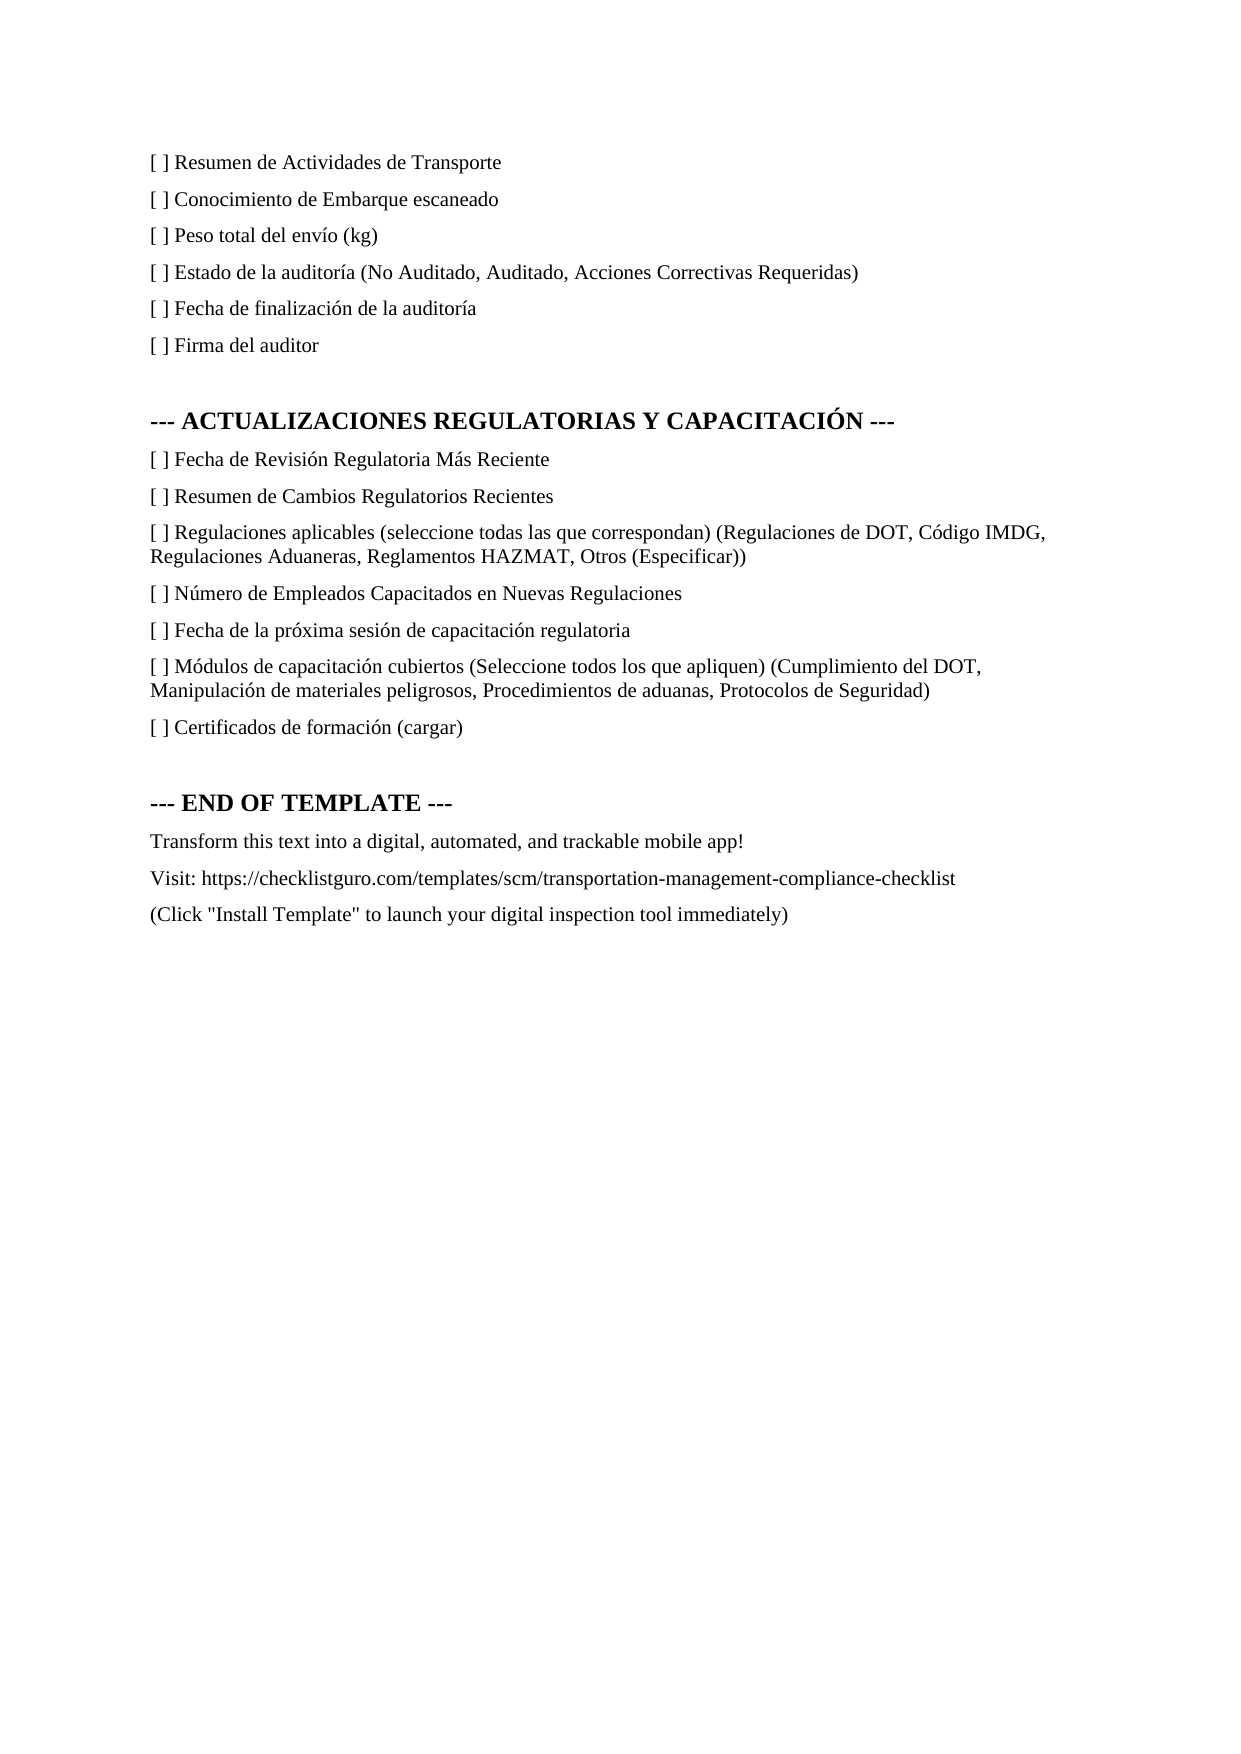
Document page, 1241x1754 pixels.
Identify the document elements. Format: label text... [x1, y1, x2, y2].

text [ ] Conocimiento de Embarque escaneado [150, 187, 1090, 211]
text [ ] Certificados de formación (cargar) [150, 715, 1090, 739]
text Transform this text into a digital, automated, and trackable mobile app! [150, 829, 1090, 853]
text [ ] Fecha de Revisión Regulatoria Más Reciente [150, 447, 1090, 471]
text [ ] Resumen de Cambios Regulatorios Recientes [150, 484, 1090, 508]
text [ ] Fecha de finalización de la auditoría [150, 296, 1090, 320]
text [ ] Resumen de Actividades de Transporte [150, 150, 1090, 174]
text (Click "Install Template" to launch your digital inspection tool immediately) [150, 902, 1090, 926]
text [ ] Regulaciones aplicables (seleccione todas las que correspondan) (Regulaciones de DOT, Código IMDG, Regulaciones Aduaneras, Reglamentos HAZMAT, Otros (Especificar)) [150, 520, 1090, 568]
text --- END OF TEMPLATE --- [150, 788, 1090, 817]
text Visit: https://checklistguro.com/templates/scm/transportation-management-compliance-checklist [150, 866, 1090, 890]
text [ ] Firma del auditor [150, 333, 1090, 357]
text [ ] Módulos de capacitación cubiertos (Seleccione todos los que apliquen) (Cumplimiento del DOT, Manipulación de materiales peligrosos, Procedimientos de aduanas, Protocolos de Seguridad) [150, 654, 1090, 702]
text [ ] Peso total del envío (kg) [150, 223, 1090, 247]
text --- ACTUALIZACIONES REGULATORIAS Y CAPACITACIÓN --- [150, 406, 1090, 435]
text [ ] Número de Empleados Capacitados en Nuevas Regulaciones [150, 581, 1090, 605]
text [ ] Fecha de la próxima sesión de capacitación regulatoria [150, 617, 1090, 642]
text [ ] Estado de la auditoría (No Auditado, Auditado, Acciones Correctivas Requeridas) [150, 260, 1090, 284]
